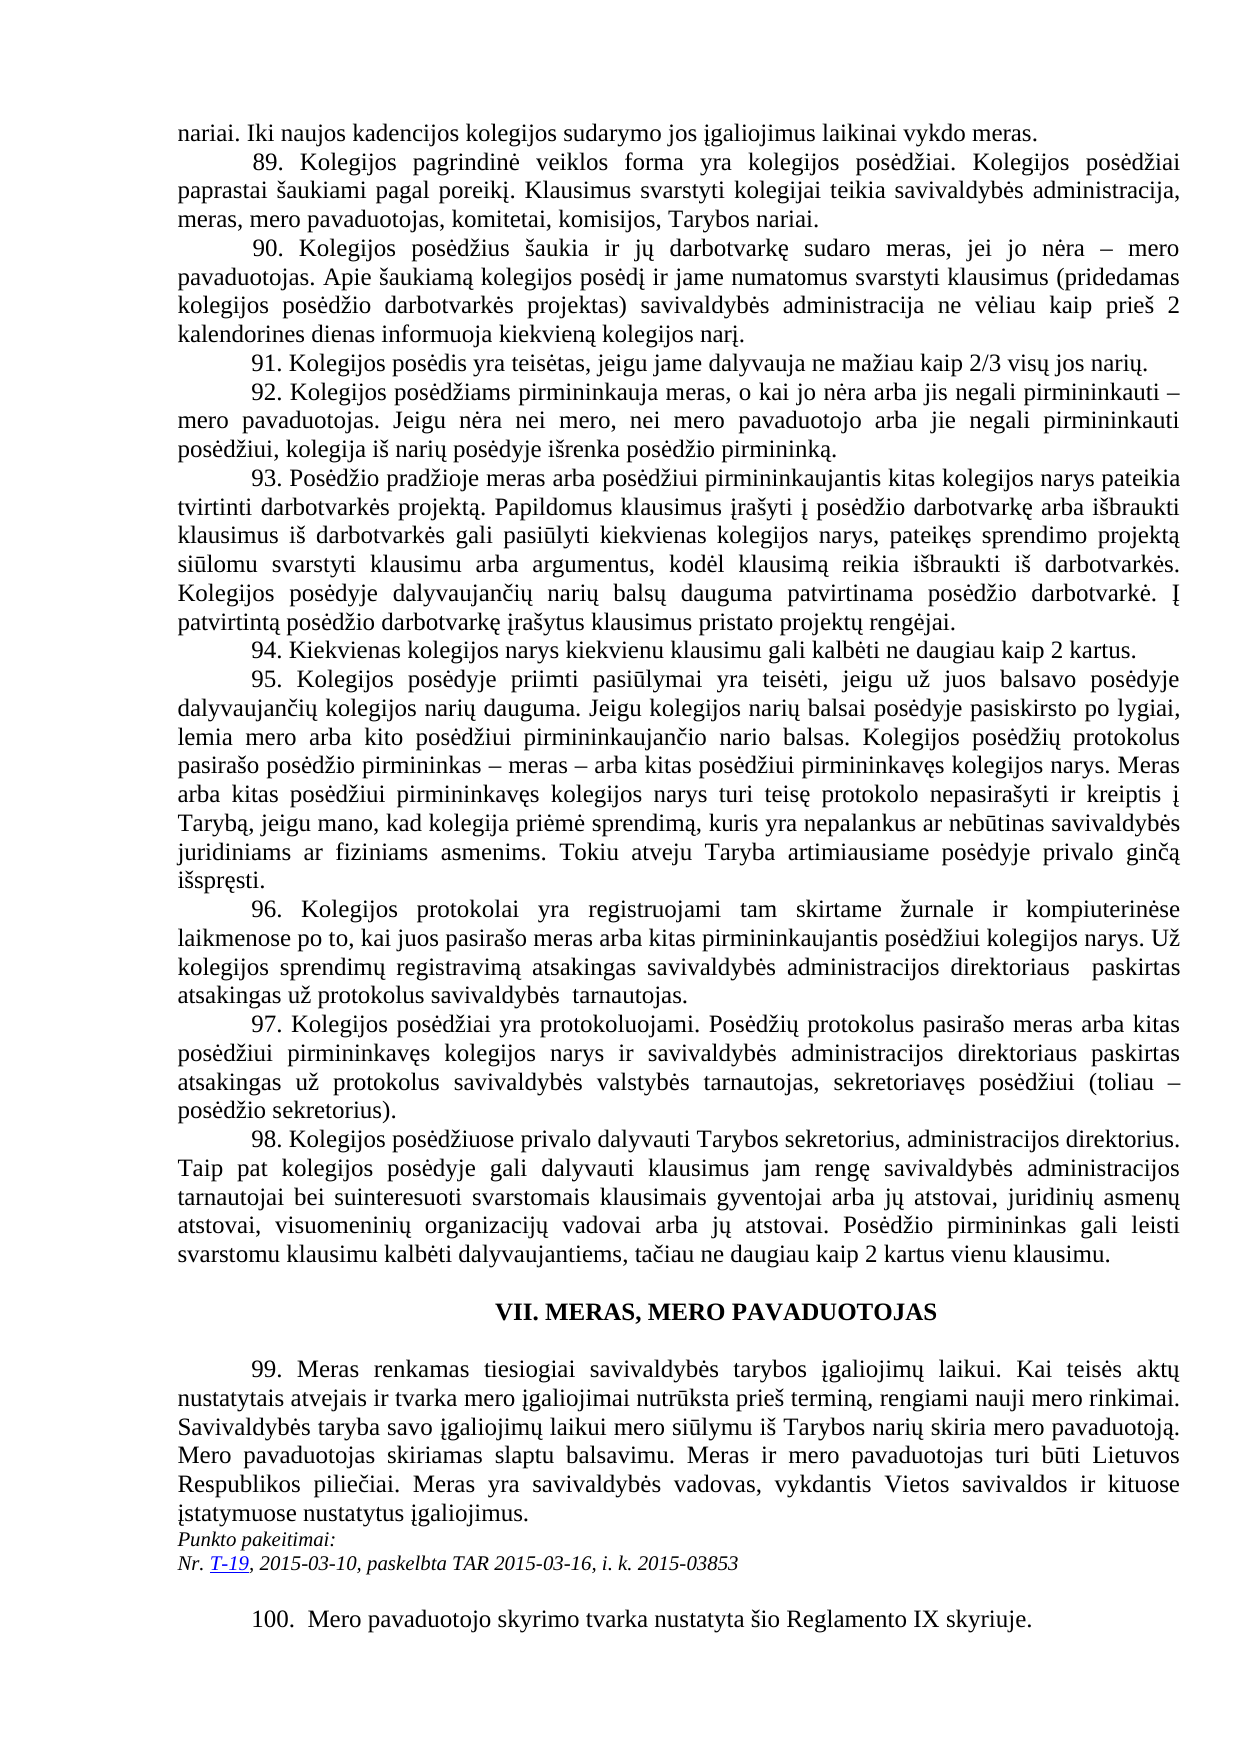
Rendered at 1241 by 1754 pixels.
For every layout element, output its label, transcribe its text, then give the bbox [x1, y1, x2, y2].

text VII. MERAS, MERO PAVADUOTOJAS [177, 1297, 1181, 1326]
text 97. Kolegijos posėdžiai yra protokoluojami. Posėdžių protokolus pasirašo meras arba kitas posėdžiui pirmininkavęs kolegijos narys ir savivaldybės administracijos direktoriaus paskirtas atsakingas už protokolus savivaldybės valstybės tarnautojas, sekretoriavęs posėdžiui (toliau – posėdžio sekretorius). [177, 1009, 1181, 1124]
text 98. Kolegijos posėdžiuose privalo dalyvauti Tarybos sekretorius, administracijos direktorius. Taip pat kolegijos posėdyje gali dalyvauti klausimus jam rengę savivaldybės administracijos tarnautojai bei suinteresuoti svarstomais klausimais gyventojai arba jų atstovai, juridinių asmenų atstovai, visuomeninių organizacijų vadovai arba jų atstovai. Posėdžio pirmininkas gali leisti svarstomu klausimu kalbėti dalyvaujantiems, tačiau ne daugiau kaip 2 kartus vienu klausimu. [177, 1124, 1181, 1268]
text 93. Posėdžio pradžioje meras arba posėdžiui pirmininkaujantis kitas kolegijos narys pateikia tvirtinti darbotvarkės projektą. Papildomus klausimus įrašyti į posėdžio darbotvarkę arba išbraukti klausimus iš darbotvarkės gali pasiūlyti kiekvienas kolegijos narys, pateikęs sprendimo projektą siūlomu svarstyti klausimu arba argumentus, kodėl klausimą reikia išbraukti iš darbotvarkės. Kolegijos posėdyje dalyvaujančių narių balsų dauguma patvirtinama posėdžio darbotvarkė. Į patvirtintą posėdžio darbotvarkę įrašytus klausimus pristato projektų rengėjai. [177, 463, 1181, 636]
text Punkto pakeitimai: [177, 1527, 1181, 1551]
text 95. Kolegijos posėdyje priimti pasiūlymai yra teisėti, jeigu už juos balsavo posėdyje dalyvaujančių kolegijos narių dauguma. Jeigu kolegijos narių balsai posėdyje pasiskirsto po lygiai, lemia mero arba kito posėdžiui pirmininkaujančio nario balsas. Kolegijos posėdžių protokolus pasirašo posėdžio pirmininkas – meras – arba kitas posėdžiui pirmininkavęs kolegijos narys. Meras arba kitas posėdžiui pirmininkavęs kolegijos narys turi teisę protokolo nepasirašyti ir kreiptis į Tarybą, jeigu mano, kad kolegija priėmė sprendimą, kuris yra nepalankus ar nebūtinas savivaldybės juridiniams ar fiziniams asmenims. Tokiu atveju Taryba artimiausiame posėdyje privalo ginčą išspręsti. [177, 664, 1181, 894]
text 94. Kiekvienas kolegijos narys kiekvienu klausimu gali kalbėti ne daugiau kaip 2 kartus. [177, 636, 1181, 664]
text Nr. T-19, 2015-03-10, paskelbta TAR 2015-03-16, i. k. 2015-03853 [177, 1551, 1181, 1575]
text nariai. Iki naujos kadencijos kolegijos sudarymo jos įgaliojimus laikinai vykdo meras. [177, 118, 1181, 147]
text 99. Meras renkamas tiesiogiai savivaldybės tarybos įgaliojimų laikui. Kai teisės aktų nustatytais atvejais ir tvarka mero įgaliojimai nutrūksta prieš terminą, rengiami nauji mero rinkimai. Savivaldybės taryba savo įgaliojimų laikui mero siūlymu iš Tarybos narių skiria mero pavaduotoją. Mero pavaduotojas skiriamas slaptu balsavimu. Meras ir mero pavaduotojas turi būti Lietuvos Respublikos piliečiai. Meras yra savivaldybės vadovas, vykdantis Vietos savivaldos ir kituose įstatymuose nustatytus įgaliojimus. [177, 1354, 1181, 1527]
text 91. Kolegijos posėdis yra teisėtas, jeigu jame dalyvauja ne mažiau kaip 2/3 visų jos narių. [177, 348, 1181, 377]
text 100. Mero pavaduotojo skyrimo tvarka nustatyta šio Reglamento IX skyriuje. [177, 1604, 1181, 1632]
text 90. Kolegijos posėdžius šaukia ir jų darbotvarkę sudaro meras, jei jo nėra – mero pavaduotojas. Apie šaukiamą kolegijos posėdį ir jame numatomus svarstyti klausimus (pridedamas kolegijos posėdžio darbotvarkės projektas) savivaldybės administracija ne vėliau kaip prieš 2 kalendorines dienas informuoja kiekvieną kolegijos narį. [177, 233, 1181, 348]
text 89. Kolegijos pagrindinė veiklos forma yra kolegijos posėdžiai. Kolegijos posėdžiai paprastai šaukiami pagal poreikį. Klausimus svarstyti kolegijai teikia savivaldybės administracija, meras, mero pavaduotojas, komitetai, komisijos, Tarybos nariai. [177, 147, 1181, 233]
text 92. Kolegijos posėdžiams pirmininkauja meras, o kai jo nėra arba jis negali pirmininkauti – mero pavaduotojas. Jeigu nėra nei mero, nei mero pavaduotojo arba jie negali pirmininkauti posėdžiui, kolegija iš narių posėdyje išrenka posėdžio pirmininką. [177, 377, 1181, 463]
text 96. Kolegijos protokolai yra registruojami tam skirtame žurnale ir kompiuterinėse laikmenose po to, kai juos pasirašo meras arba kitas pirmininkaujantis posėdžiui kolegijos narys. Už kolegijos sprendimų registravimą atsakingas savivaldybės administracijos direktoriaus paskirtas atsakingas už protokolus savivaldybės tarnautojas. [177, 894, 1181, 1009]
